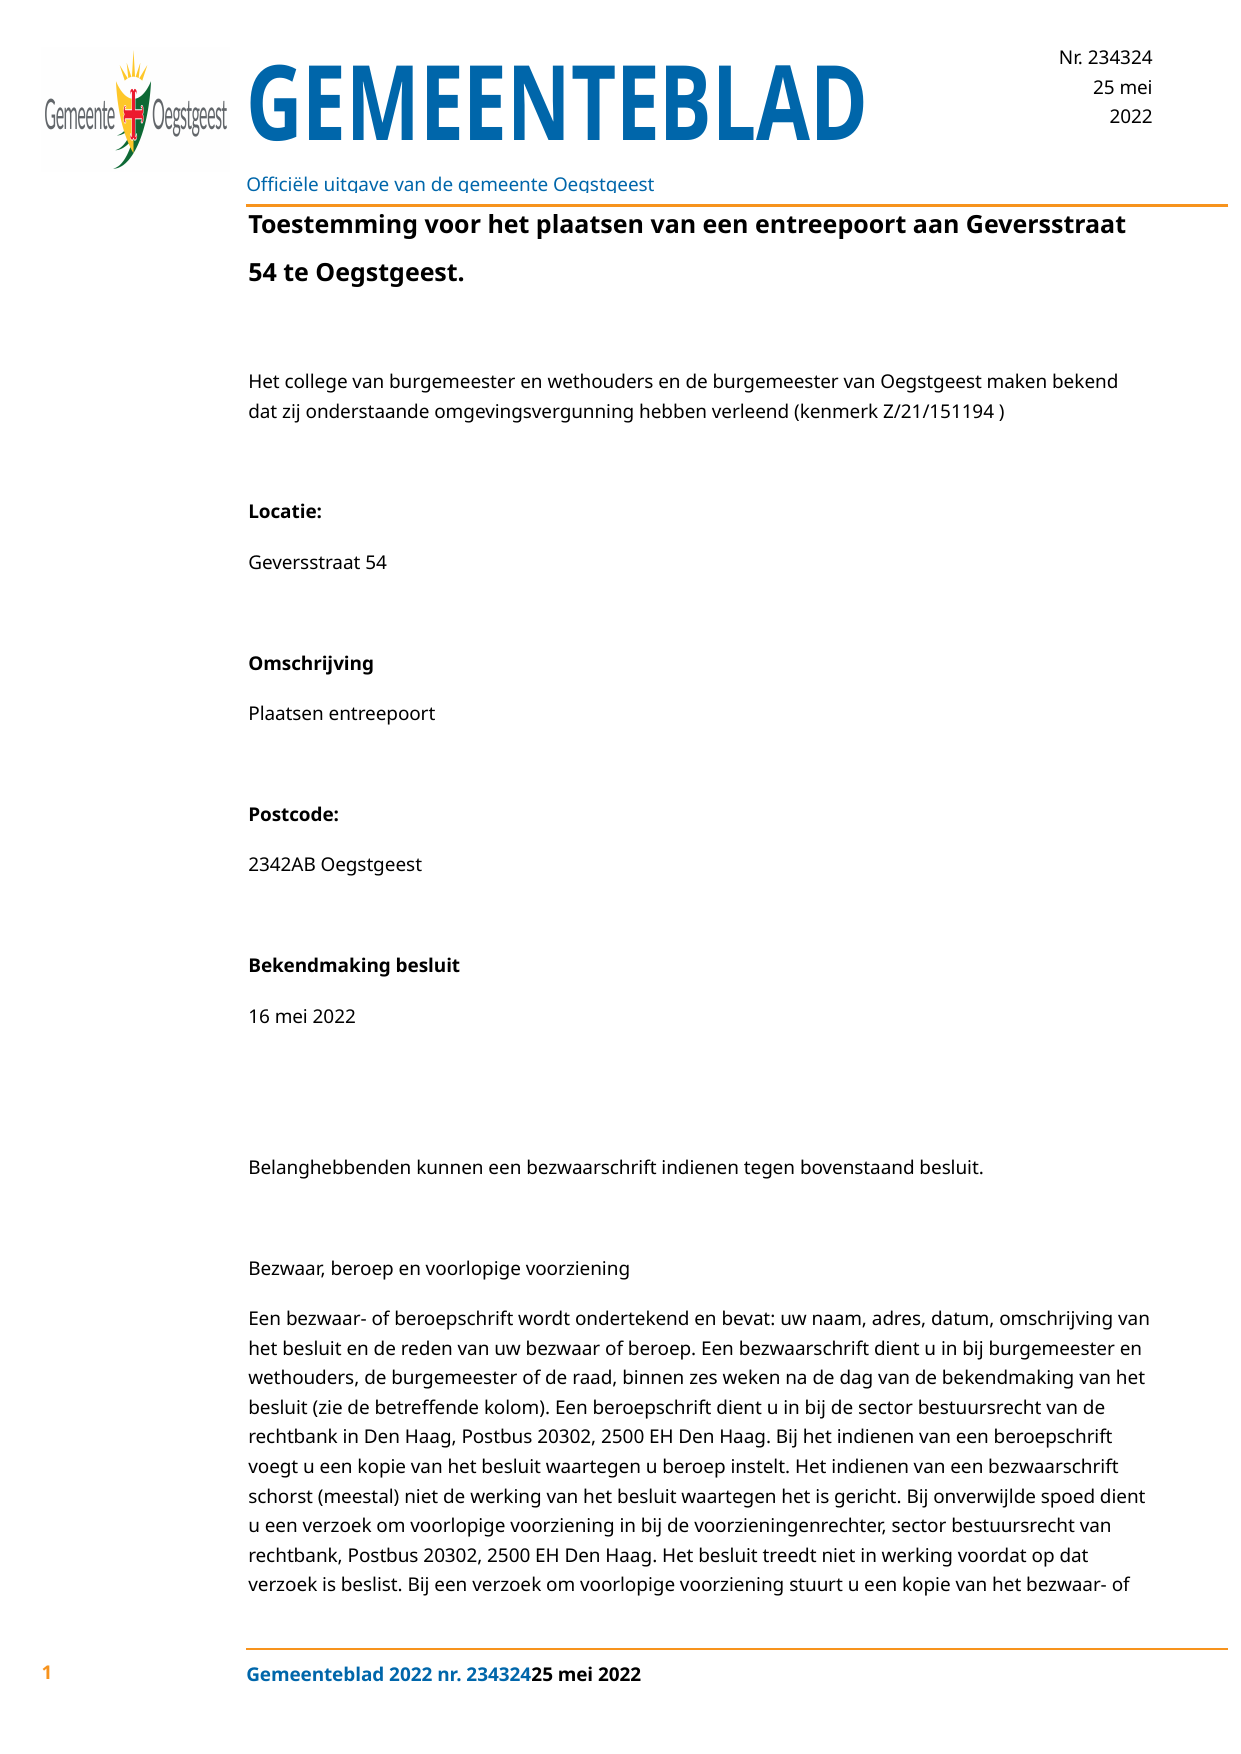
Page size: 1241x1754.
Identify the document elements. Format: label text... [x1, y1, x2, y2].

text Plaatsen entreepoort [248, 700, 1152, 726]
text 2342AB Oegstgeest [248, 852, 1152, 877]
text Bekendmaking besluit [248, 952, 1152, 978]
text Toestemming voor het plaatsen van een entreepoort aan Geversstraat 54 te Oegstgeest. [248, 207, 1152, 288]
text Locatie: [248, 499, 1152, 524]
text Belanghebbenden kunnen een bezwaarschrift indienen tegen bovenstaand besluit. [248, 1154, 1152, 1180]
picture [41, 47, 231, 172]
text Geversstraat 54 [248, 549, 1152, 575]
text 16 mei 2022 [248, 1003, 1152, 1029]
text Een bezwaar- of beroepschrift wordt ondertekend en bevat: uw naam, adres, datum, omschrijving van het besluit en de reden van uw bezwaar of beroep. Een bezwaarschrift dient u in bij burgemeester en wethouders, de burgemeester of de raad, binnen zes weken na de dag van de bekendmaking van het besluit (zie de betreffende kolom). Een beroepschrift dient u in bij de sector bestuursrecht van de rechtbank in Den Haag, Postbus 20302, 2500 EH Den Haag. Bij het indienen van een beroepschrift voegt u een kopie van het besluit waartegen u beroep instelt. Het indienen van een bezwaarschrift schorst (meestal) niet de werking van het besluit waartegen het is gericht. Bij onverwijlde spoed dient u een verzoek om voorlopige voorziening in bij de voorzieningenrechter, sector bestuursrecht van rechtbank, Postbus 20302, 2500 EH Den Haag. Het besluit treedt niet in werking voordat op dat verzoek is beslist. Bij een verzoek om voorlopige voorziening stuurt u een kopie van het bezwaar- of [248, 1305, 1152, 1597]
text Bezwaar, beroep en voorlopige voorziening [248, 1255, 1152, 1281]
text Postcode: [248, 801, 1152, 827]
text Het college van burgemeester en wethouders en de burgemeester van Oegstgeest maken bekend dat zij onderstaande omgevingsvergunning hebben verleend (kenmerk Z/21/151194 ) [248, 368, 1152, 424]
text Omschrijving [248, 650, 1152, 676]
